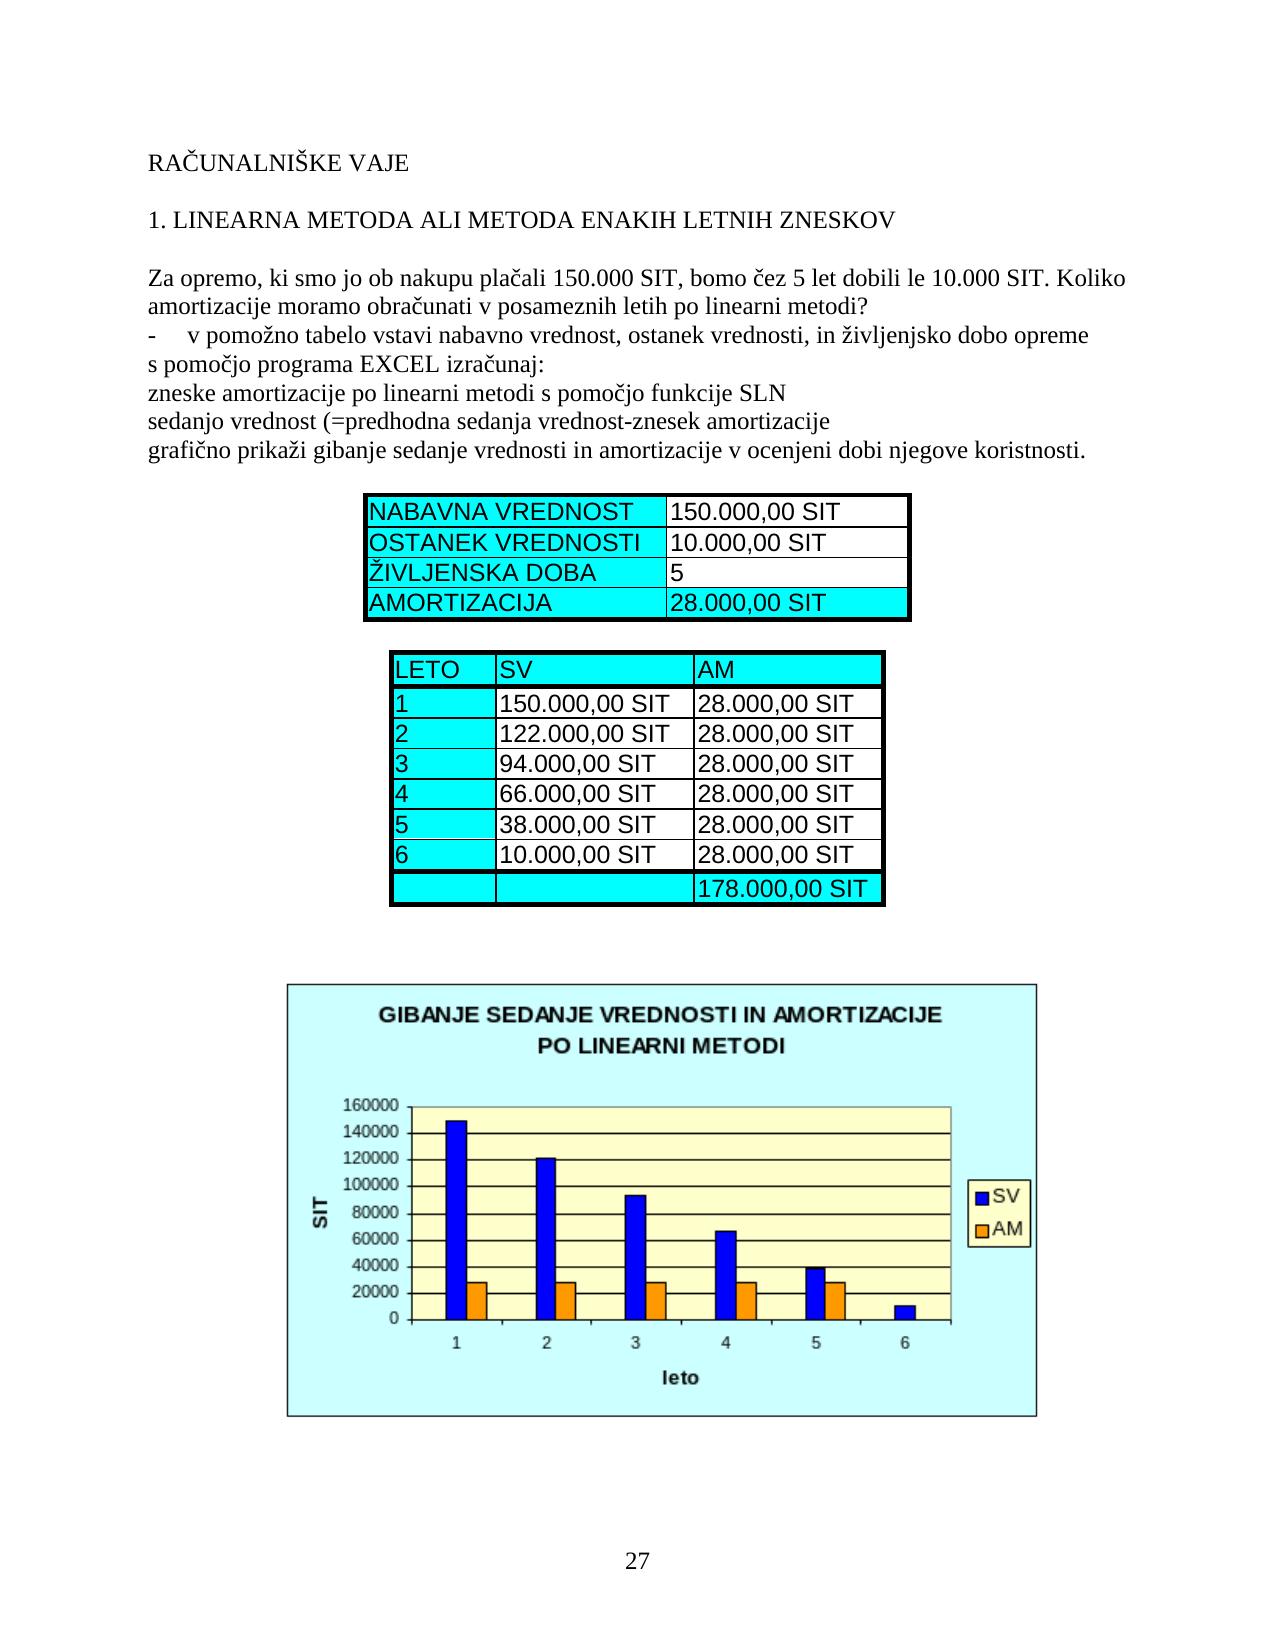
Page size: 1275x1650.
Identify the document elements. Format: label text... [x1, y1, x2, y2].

table_cell 94.000,00 SIT [497, 749, 693, 778]
table_cell 28.000,00 SIT [695, 749, 881, 778]
text s pomočjo programa EXCEL izračunaj: [148, 349, 1127, 378]
table_cell AMORTIZACIJA [368, 588, 666, 617]
table_cell [497, 874, 693, 902]
table_cell 6 [394, 840, 495, 869]
table_header LETO [394, 655, 495, 684]
table_cell 3 [394, 749, 495, 778]
table_cell 1 [394, 689, 495, 717]
table_cell 122.000,00 SIT [497, 719, 693, 748]
table_cell 2 [394, 719, 495, 748]
text Za opremo, ki smo jo ob nakupu plačali 150.000 SIT, bomo čez 5 let dobili le 10.000 SIT. Koliko amortizacije moramo obračunati v posameznih letih po linearni metodi? [148, 263, 1127, 320]
text grafično prikaži gibanje sedanje vrednosti in amortizacije v ocenjeni dobi njegove koristnosti. [148, 435, 1127, 464]
table_cell ŽIVLJENSKA DOBA [368, 558, 666, 587]
text - v pomožno tabelo vstavi nabavno vrednost, ostanek vrednosti, in življenjsko dobo opreme [148, 320, 1127, 349]
table_cell 10.000,00 SIT [497, 840, 693, 869]
text sedanjo vrednost (=predhodna sedanja vrednost-znesek amortizacije [148, 406, 1127, 435]
table_cell 150.000,00 SIT [497, 689, 693, 717]
table_cell 28.000,00 SIT [695, 780, 881, 808]
text 1. LINEARNA METODA ALI METODA ENAKIH LETNIH ZNESKOV [148, 205, 1127, 234]
table_cell 28.000,00 SIT [695, 810, 881, 838]
table_cell 28.000,00 SIT [695, 689, 881, 717]
table_header SV [497, 655, 693, 684]
table_cell 4 [394, 780, 495, 808]
table_cell 178.000,00 SIT [695, 874, 881, 902]
table_header NABAVNA VREDNOST [368, 497, 666, 526]
text zneske amortizacije po linearni metodi s pomočjo funkcije SLN [148, 378, 1127, 406]
table_cell [394, 874, 495, 902]
table_cell 10.000,00 SIT [667, 528, 907, 556]
table_cell 28.000,00 SIT [695, 840, 881, 869]
table_cell 66.000,00 SIT [497, 780, 693, 808]
table_header 150.000,00 SIT [667, 497, 907, 526]
table_cell 38.000,00 SIT [497, 810, 693, 838]
table_header AM [695, 655, 881, 684]
table_cell 28.000,00 SIT [695, 719, 881, 748]
table_cell 28.000,00 SIT [667, 588, 907, 617]
table_cell 5 [394, 810, 495, 838]
text RAČUNALNIŠKE VAJE [148, 148, 1127, 176]
table_cell 5 [667, 558, 907, 587]
table_cell OSTANEK VREDNOSTI [368, 528, 666, 556]
